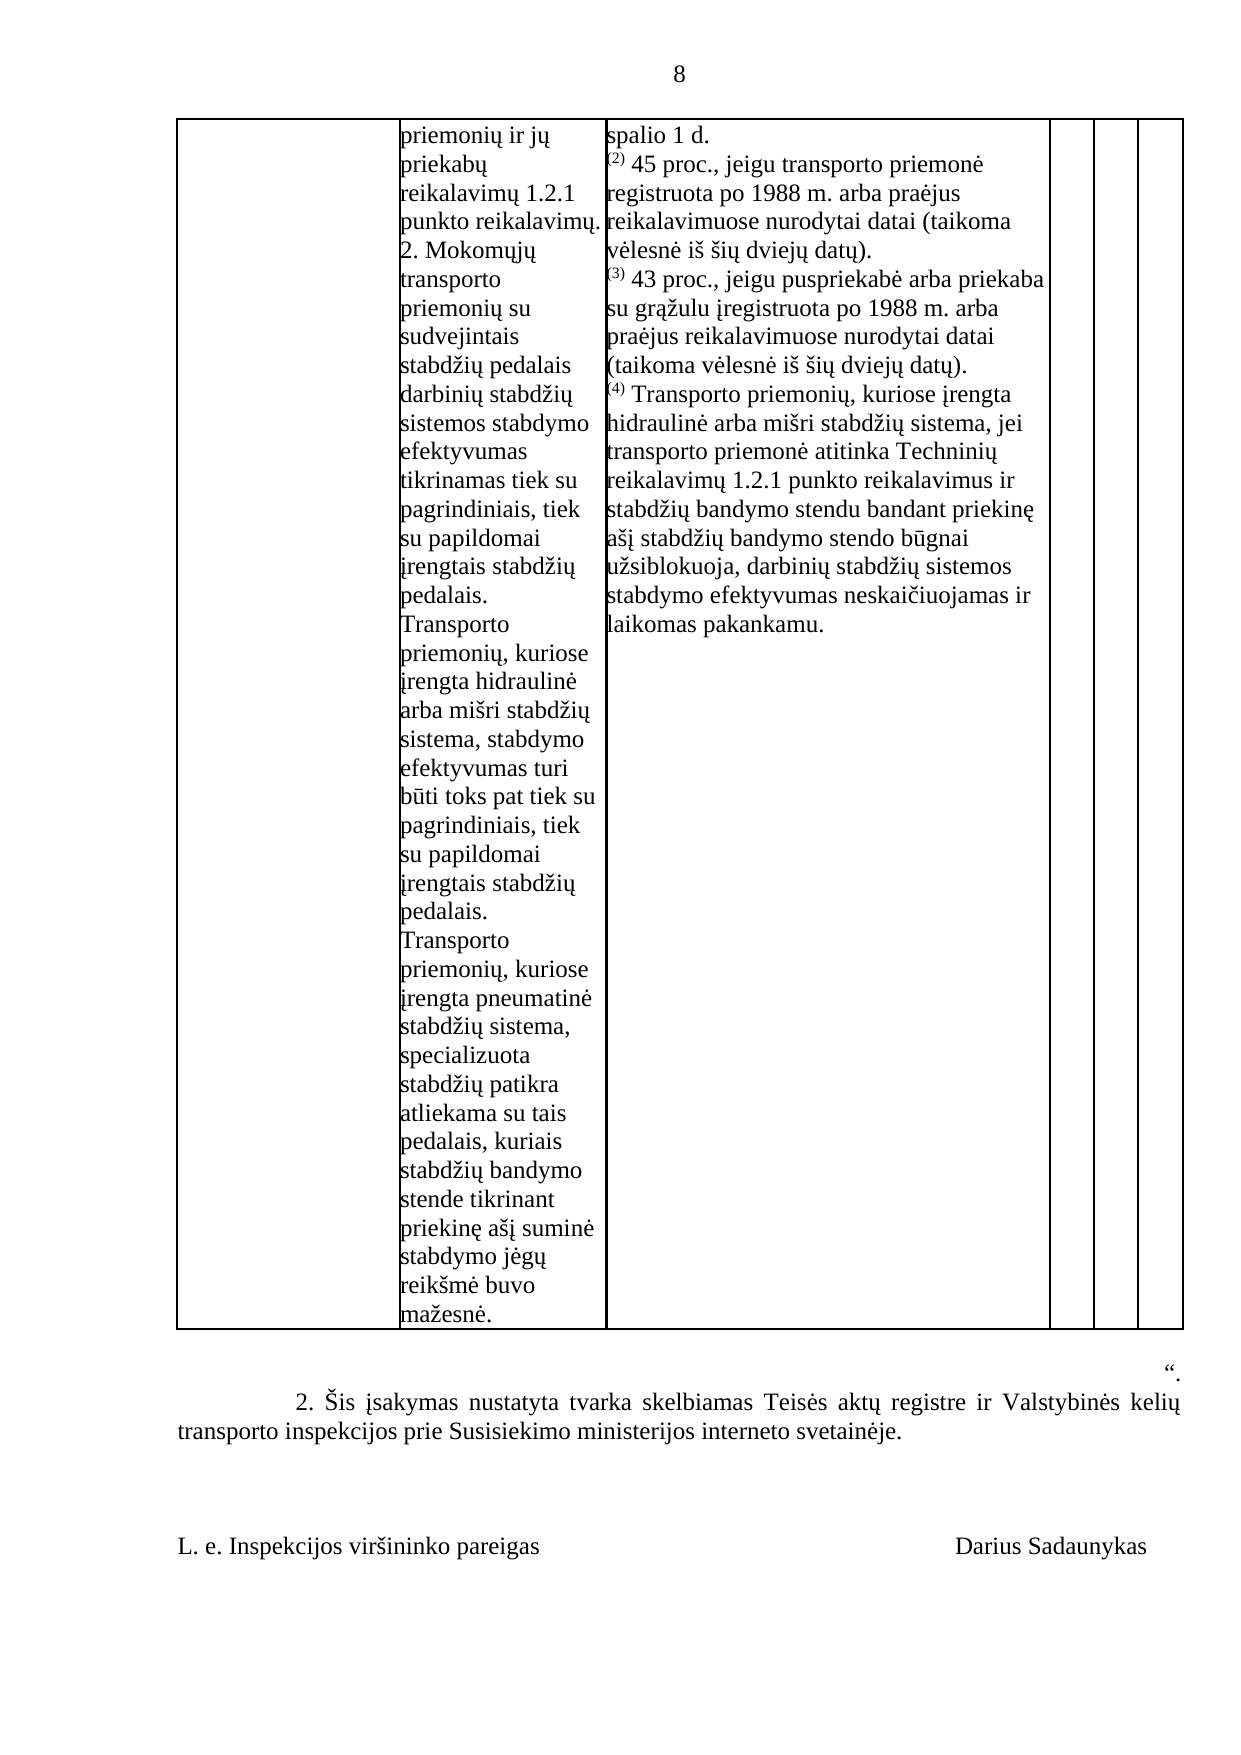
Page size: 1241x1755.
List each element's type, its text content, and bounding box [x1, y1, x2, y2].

text L. e. Inspekcijos viršininko pareigas Darius Sadaunykas [177, 1531, 1181, 1560]
table_cell [178, 120, 399, 1328]
table_cell priemonių ir jų priekabų reikalavimų 1.2.1 punkto reikalavimų. 2. Mokomųjų transporto priemonių su sudvejintais stabdžių pedalais darbinių stabdžių sistemos stabdymo efektyvumas tikrinamas tiek su pagrindiniais, tiek su papildomai įrengtais stabdžių pedalais. Transporto priemonių, kuriose įrengta hidraulinė arba mišri stabdžių sistema, stabdymo efektyvumas turi būti toks pat tiek su pagrindiniais, tiek su papildomai įrengtais stabdžių pedalais. Transporto priemonių, kuriose įrengta pneumatinė stabdžių sistema, specializuota stabdžių patikra atliekama su tais pedalais, kuriais stabdžių bandymo stende tikrinant priekinę ašį suminė stabdymo jėgų reikšmė buvo mažesnė. [401, 120, 605, 1328]
table_cell spalio 1 d. (2) 45 proc., jeigu transporto priemonė registruota po 1988 m. arba praėjus reikalavimuose nurodytai datai (taikoma vėlesnė iš šių dviejų datų). (3) 43 proc., jeigu puspriekabė arba priekaba su grąžulu įregistruota po 1988 m. arba praėjus reikalavimuose nurodytai datai (taikoma vėlesnė iš šių dviejų datų). (4) Transporto priemonių, kuriose įrengta hidraulinė arba mišri stabdžių sistema, jei transporto priemonė atitinka Techninių reikalavimų 1.2.1 punkto reikalavimus ir stabdžių bandymo stendu bandant priekinę ašį stabdžių bandymo stendo būgnai užsiblokuoja, darbinių stabdžių sistemos stabdymo efektyvumas neskaičiuojamas ir laikomas pakankamu. [608, 120, 1049, 1328]
table_cell [1095, 120, 1137, 1328]
text “. [177, 1358, 1181, 1387]
table_cell [1051, 120, 1093, 1328]
table_cell [1139, 120, 1182, 1328]
text 2. Šis įsakymas nustatyta tvarka skelbiamas Teisės aktų registre ir Valstybinės kelių transporto inspekcijos prie Susisiekimo ministerijos interneto svetainėje. [177, 1387, 1181, 1445]
